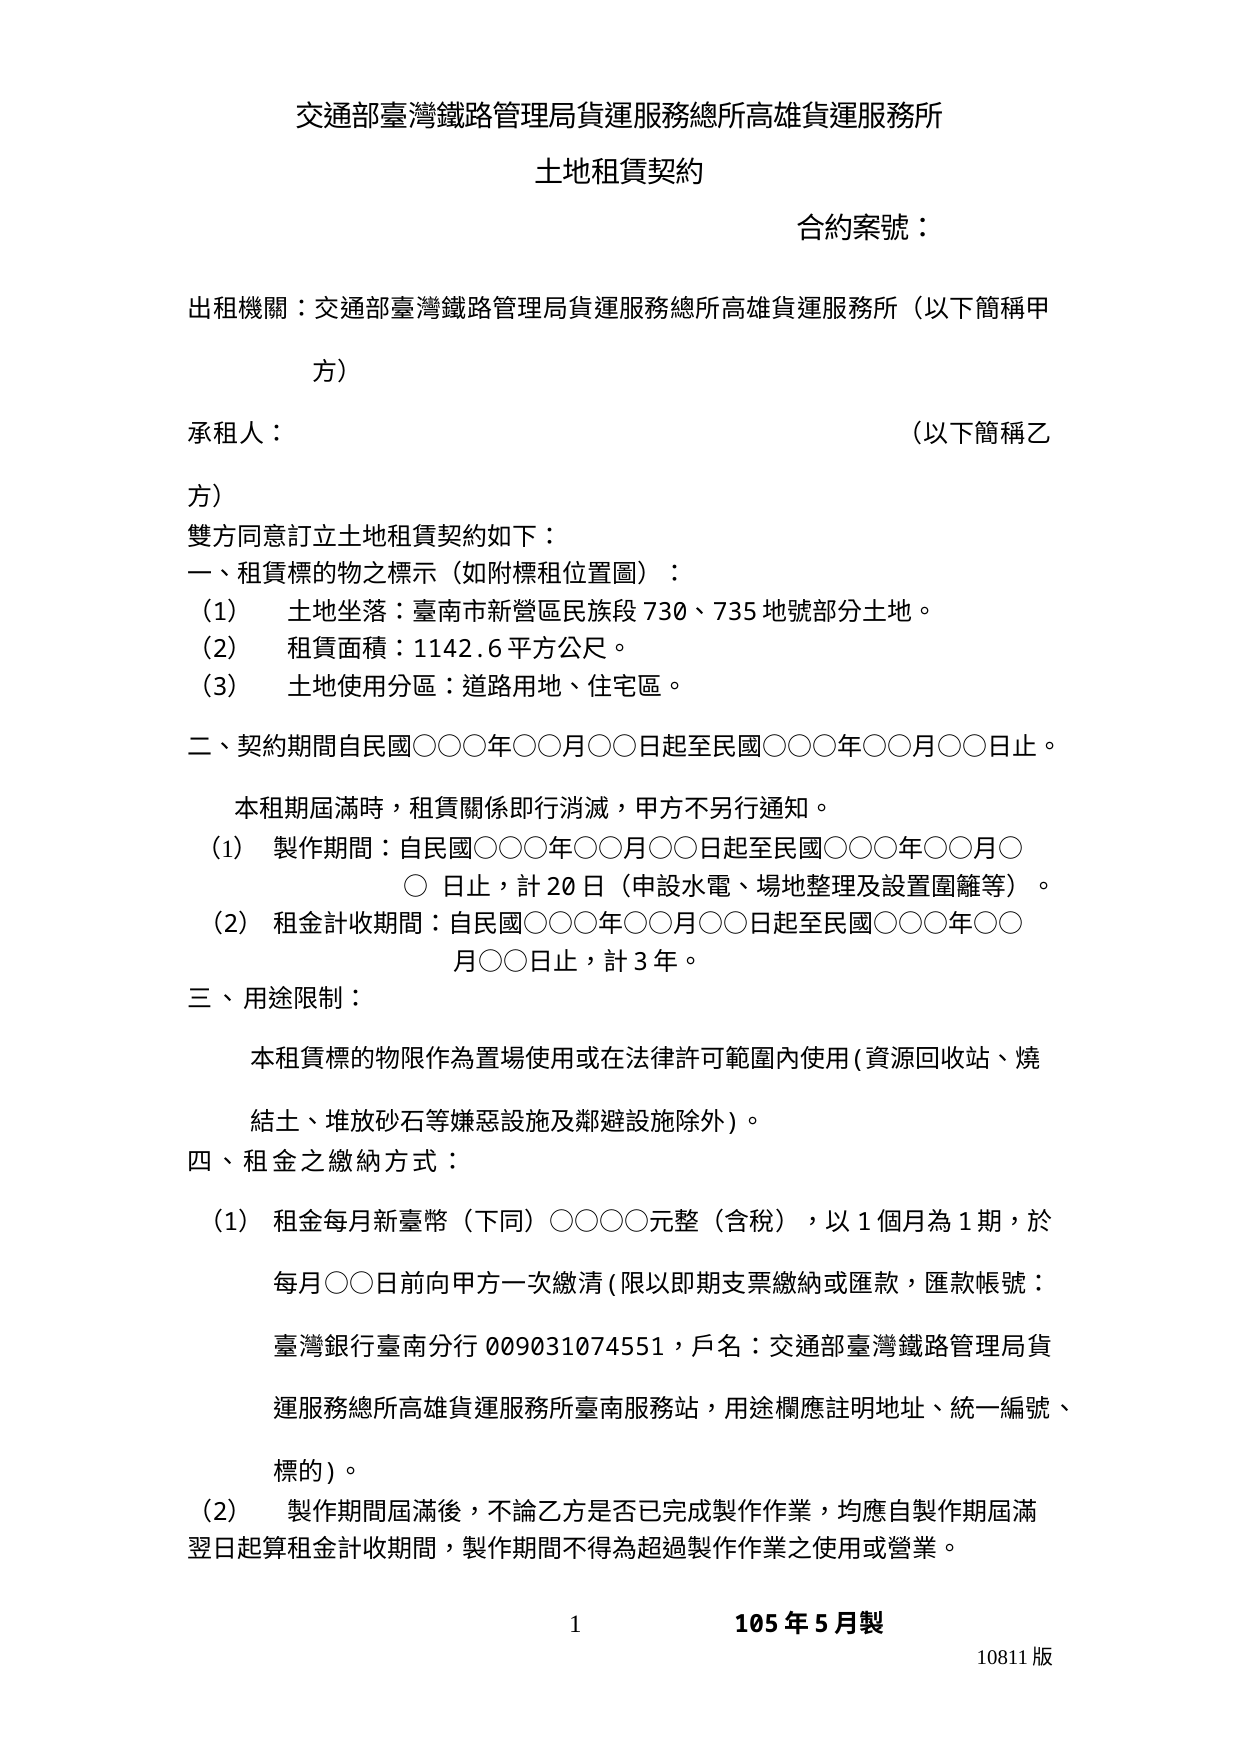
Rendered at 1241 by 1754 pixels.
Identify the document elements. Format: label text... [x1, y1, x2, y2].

text 合約案號： [187, 209, 1053, 246]
text 交通部臺灣鐵路管理局貨運服務總所高雄貨運服務所 [187, 96, 1053, 134]
text 二、契約期間自民國○○○年○○月○○日起至民國○○○年○○月○○日止。本租期屆滿時，租賃關係即行消滅，甲方不另行通知。 [187, 702, 1053, 827]
text 四、租金之繳納方式： [187, 1140, 1053, 1177]
text 三、用途限制： [187, 977, 1053, 1015]
text 土地租賃契約 [187, 152, 1053, 190]
list 租賃面積：1142.6平方公尺。 [187, 627, 1047, 665]
text 本租賃標的物限作為置場使用或在法律許可範圍內使用(資源回收站、燒結土、堆放砂石等嫌惡設施及鄰避設施除外)。 [250, 1015, 1053, 1140]
text 出租機關：交通部臺灣鐵路管理局貨運服務總所高雄貨運服務所（以下簡稱甲方） [187, 265, 1053, 390]
text 承租人： （以下簡稱乙方） [187, 390, 1053, 515]
text 雙方同意訂立土地租賃契約如下： [187, 515, 1047, 552]
text 一、租賃標的物之標示（如附標租位置圖）： [187, 552, 1047, 590]
list 土地使用分區：道路用地、住宅區。 [187, 665, 1047, 702]
list 租金計收期間：自民國○○○年○○月○○日起至民國○○○年○○月○○日止，計3年。 [198, 902, 1047, 977]
list 土地坐落：臺南市新營區民族段730、735地號部分土地。 [187, 590, 1047, 627]
list 製作期間：自民國○○○年○○月○○日起至民國○○○年○○月○○ 日止，計20日（申設水電、場地整理及設置圍籬等）。 [196, 827, 1047, 902]
list 製作期間屆滿後，不論乙方是否已完成製作作業，均應自製作期屆滿翌日起算租金計收期間，製作期間不得為超過製作作業之使用或營業。 [187, 1490, 1047, 1565]
list 租金每月新臺幣（下同）○○○○元整（含稅），以1個月為1期，於每月○○日前向甲方一次繳清(限以即期支票繳納或匯款，匯款帳號：臺灣銀行臺南分行009031074551，戶名：交通部臺灣鐵路管理局貨運服務總所高雄貨運服務所臺南服務站，用途欄應註明地址、統一編號、標的)。 [198, 1177, 1053, 1490]
